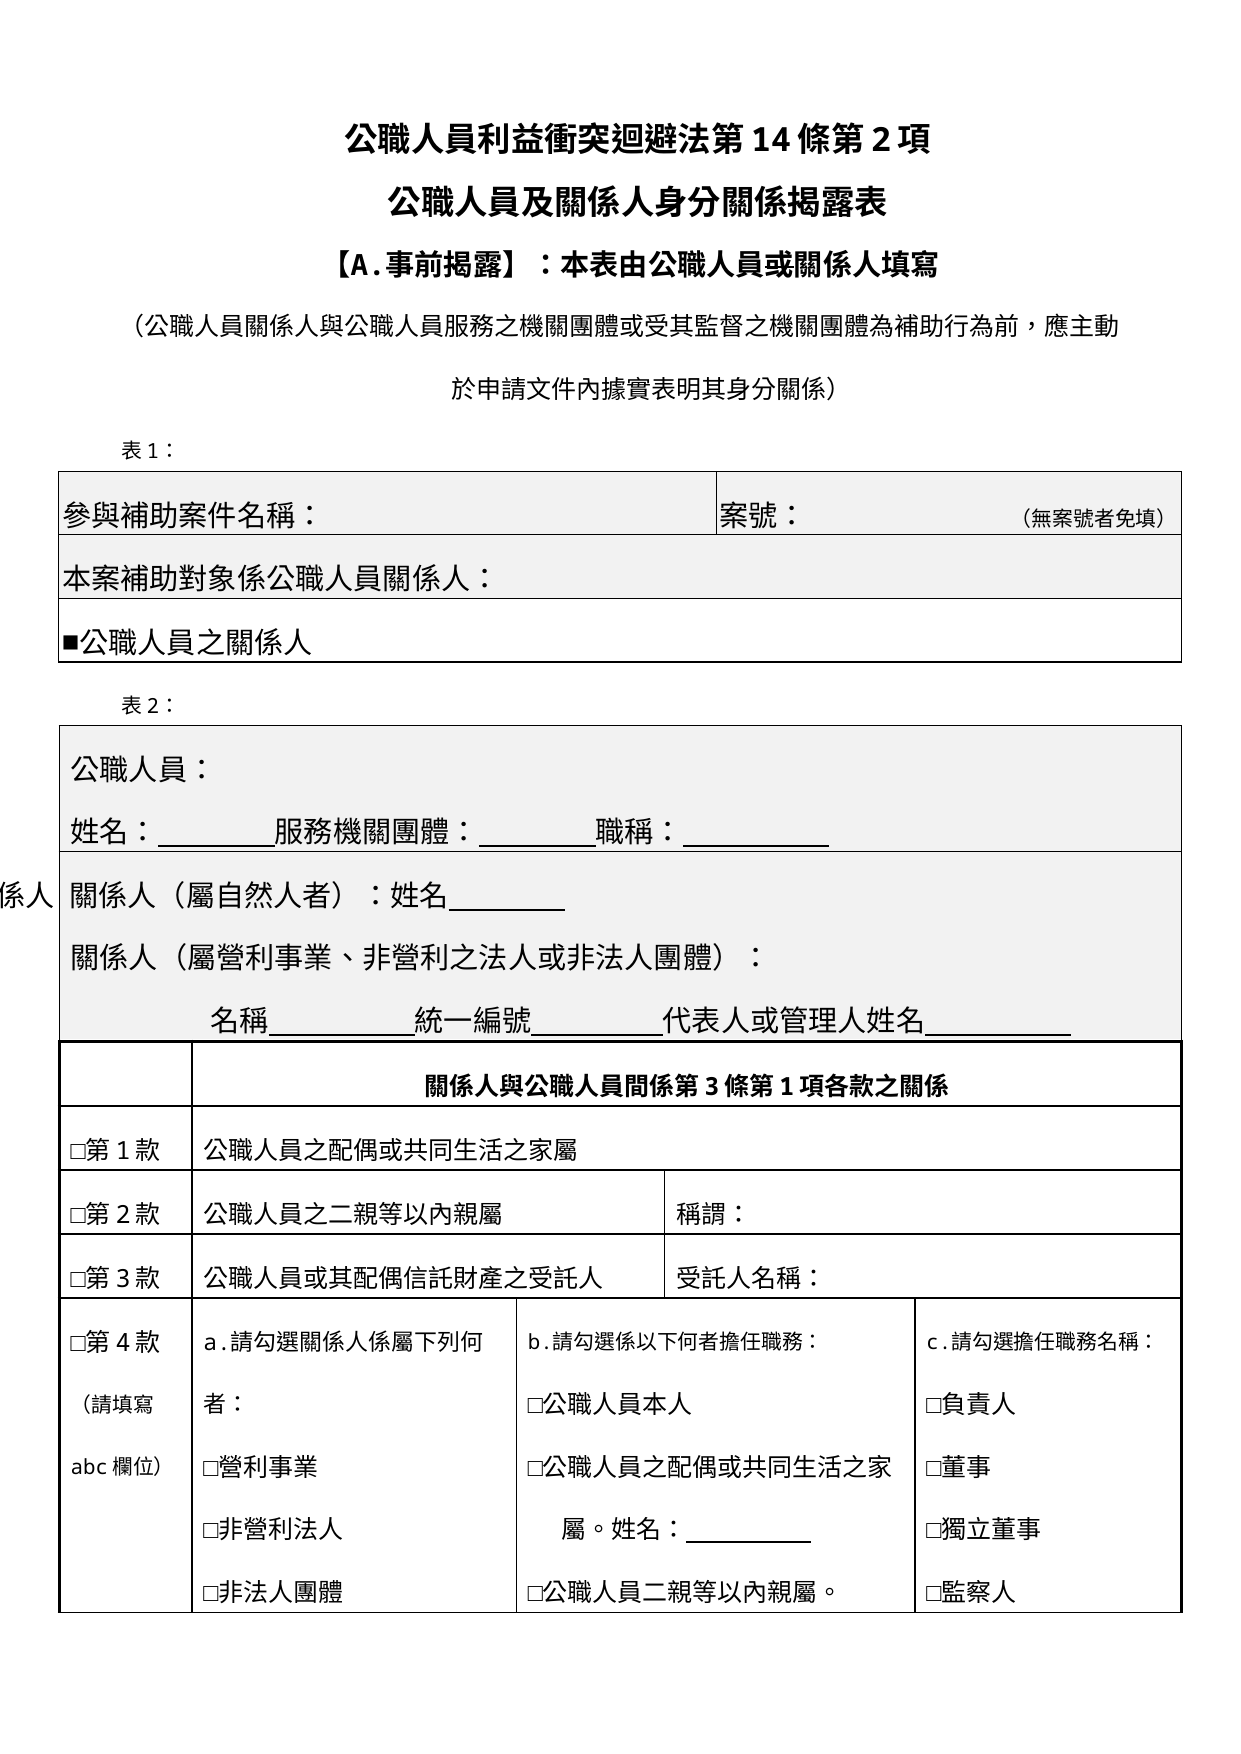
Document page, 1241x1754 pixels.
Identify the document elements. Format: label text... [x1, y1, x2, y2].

table_cell 稱謂： [665, 1171, 1180, 1233]
table_cell c.請勾選擔任職務名稱： □負責人 □董事 □獨立董事 □監察人 [916, 1299, 1180, 1611]
table_cell ■公職人員之關係人 [59, 599, 1181, 661]
table_cell 關係人與公職人員間係第3條第1項各款之關係 [193, 1043, 1180, 1105]
table_cell b.請勾選係以下何者擔任職務： □公職人員本人 □公職人員之配偶或共同生活之家屬。姓名： □公職人員二親等以內親屬。 [517, 1299, 914, 1611]
text （公職人員關係人與公職人員服務之機關團體或受其監督之機關團體為補助行為前，應主動於申請文件內據實表明其身分關係） [112, 283, 1127, 408]
table_cell 受託人名稱： [665, 1235, 1180, 1297]
text 【A.事前揭露】：本表由公職人員或關係人填寫 [84, 221, 1177, 283]
table_header 參與補助案件名稱： [59, 472, 716, 534]
text 公職人員及關係人身分關係揭露表 [84, 158, 1191, 221]
table_cell a.請勾選關係人係屬下列何者： □營利事業 □非營利法人 □非法人團體 [193, 1299, 516, 1611]
table_cell 關係人 關係人（屬自然人者）：姓名 關係人（屬營利事業、非營利之法人或非法人團體）： 名稱 統一編號 代表人或管理人姓名 [60, 852, 1181, 1039]
table_cell □第1款 [61, 1107, 191, 1169]
table_cell □第3款 [61, 1235, 191, 1297]
table_cell 公職人員之配偶或共同生活之家屬 [193, 1107, 1180, 1169]
text 表2： [84, 663, 1053, 725]
table_cell 公職人員之二親等以內親屬 [193, 1171, 664, 1233]
table_header 公職人員： 姓名： 服務機關團體： 職稱： [60, 726, 1181, 851]
table_cell □第2款 [61, 1171, 191, 1233]
table_cell 本案補助對象係公職人員關係人： [59, 535, 1181, 598]
table_header 案號： （無案號者免填） [717, 472, 1181, 534]
text 表1： [84, 408, 1132, 471]
table_cell □第4款 （請填寫abc欄位） [61, 1299, 191, 1611]
table_cell [61, 1043, 191, 1105]
text 公職人員利益衝突迴避法第14條第2項 [84, 96, 1191, 158]
table_cell 公職人員或其配偶信託財產之受託人 [193, 1235, 664, 1297]
